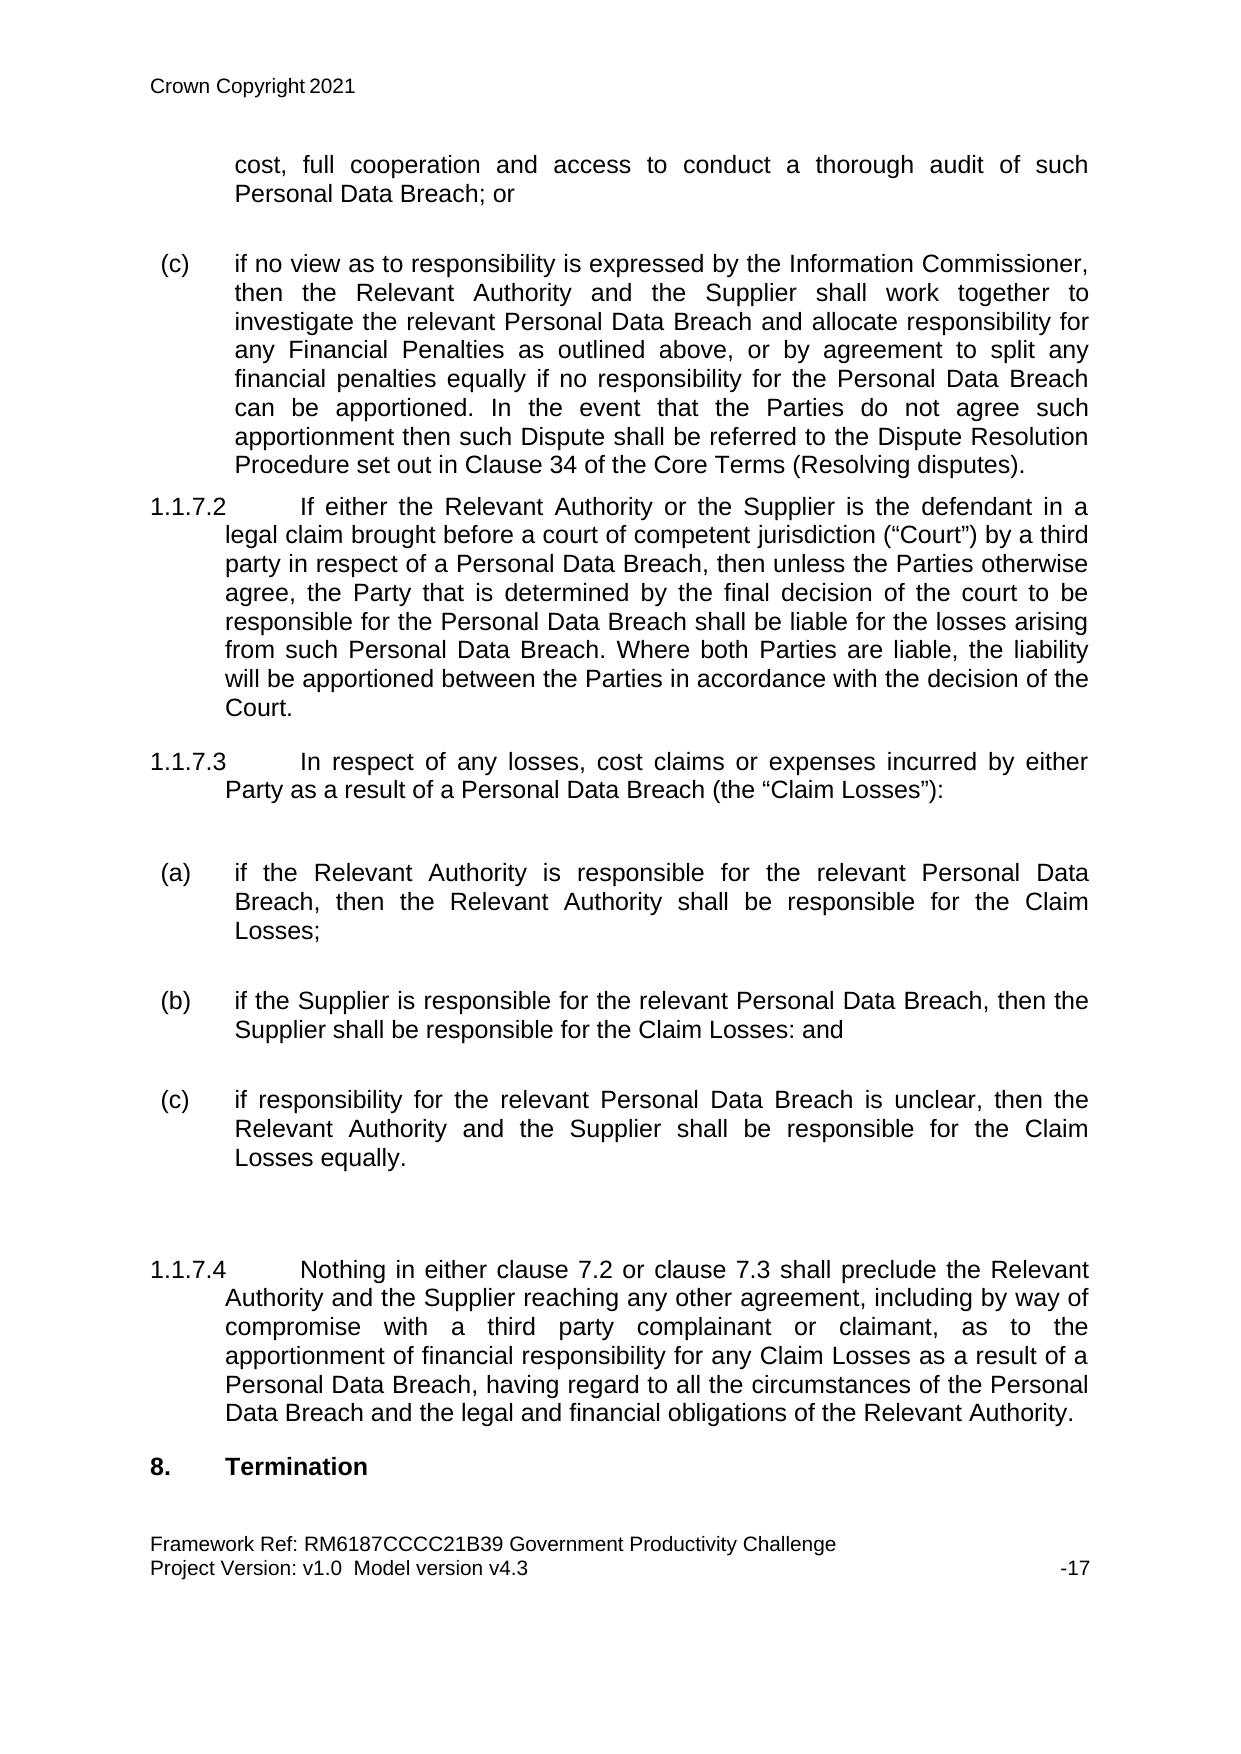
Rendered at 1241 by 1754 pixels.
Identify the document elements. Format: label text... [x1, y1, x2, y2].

list if the Supplier is responsible for the relevant Personal Data Breach, then the Supplier shall be responsible for the Claim Losses: and [160, 986, 1090, 1044]
list If either the Relevant Authority or the Supplier is the defendant in a legal claim brought before a court of competent jurisdiction (“Court”) by a third party in respect of a Personal Data Breach, then unless the Parties otherwise agree, the Party that is determined by the final decision of the court to be responsible for the Personal Data Breach shall be liable for the losses arising from such Personal Data Breach. Where both Parties are liable, the liability will be apportioned between the Parties in accordance with the decision of the Court. [150, 492, 1090, 722]
list cost, full cooperation and access to conduct a thorough audit of such Personal Data Breach; or [160, 150, 1090, 207]
list Nothing in either clause 7.2 or clause 7.3 shall preclude the Relevant Authority and the Supplier reaching any other agreement, including by way of compromise with a third party complainant or claimant, as to the apportionment of financial responsibility for any Claim Losses as a result of a Personal Data Breach, having regard to all the circumstances of the Personal Data Breach and the legal and financial obligations of the Relevant Authority. [150, 1254, 1090, 1427]
list if the Relevant Authority is responsible for the relevant Personal Data Breach, then the Relevant Authority shall be responsible for the Claim Losses; [160, 858, 1090, 944]
list Termination [150, 1452, 1090, 1481]
list if responsibility for the relevant Personal Data Breach is unclear, then the Relevant Authority and the Supplier shall be responsible for the Claim Losses equally. [160, 1085, 1090, 1172]
list if no view as to responsibility is expressed by the Information Commissioner, then the Relevant Authority and the Supplier shall work together to investigate the relevant Personal Data Breach and allocate responsibility for any Financial Penalties as outlined above, or by agreement to split any financial penalties equally if no responsibility for the Personal Data Breach can be apportioned. In the event that the Parties do not agree such apportionment then such Dispute shall be referred to the Dispute Resolution Procedure set out in Clause 34 of the Core Terms (Resolving disputes). [160, 249, 1090, 479]
list In respect of any losses, cost claims or expenses incurred by either Party as a result of a Personal Data Breach (the “Claim Losses”): [150, 747, 1090, 804]
